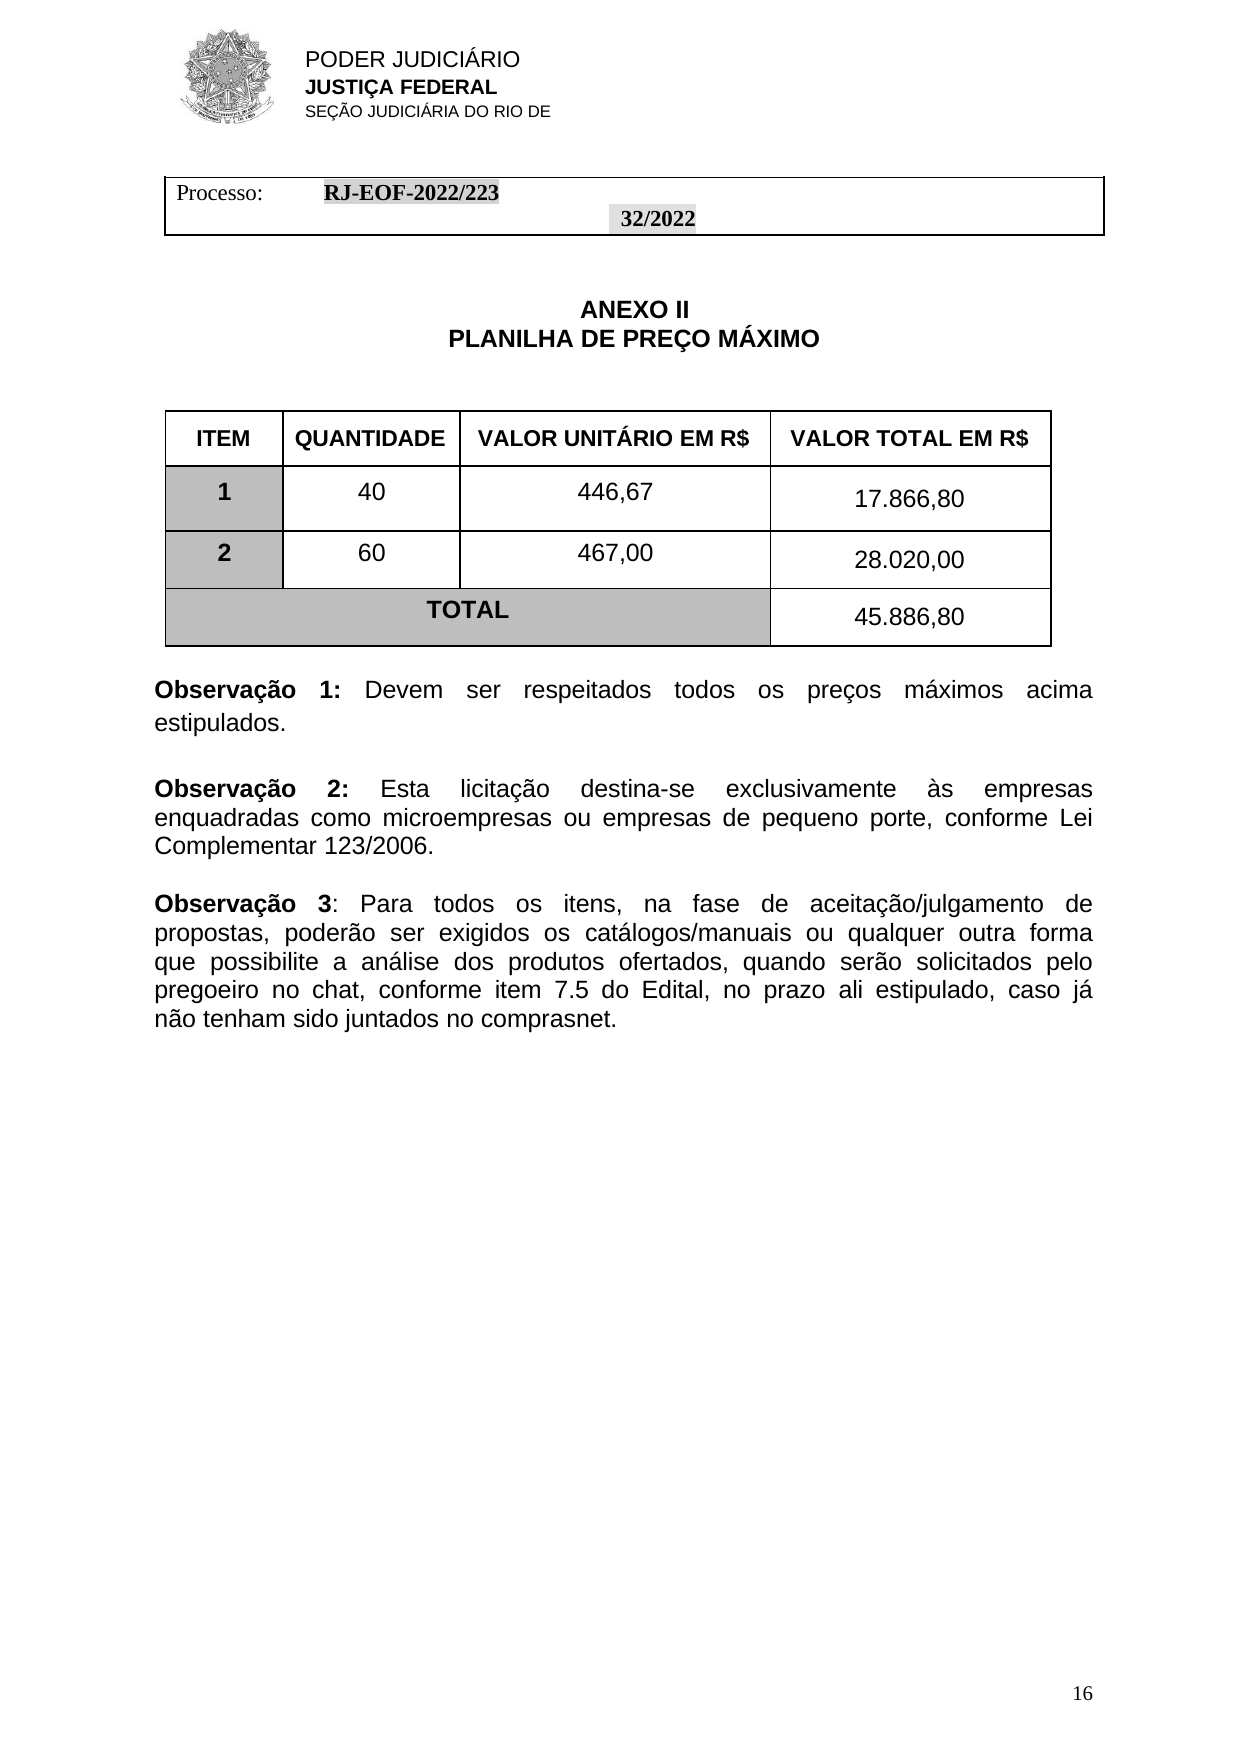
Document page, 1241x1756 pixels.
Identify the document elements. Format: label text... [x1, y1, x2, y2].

table_cell 32/2022 [609, 204, 696, 234]
table_header VALOR TOTAL EM R$ [771, 412, 1050, 465]
table_cell 45.886,80 [771, 589, 1050, 645]
table_header ITEM [166, 412, 282, 465]
table_cell 17.866,80 [771, 467, 1050, 530]
text Observação 1: Devem ser respeitados todos os preços máximos acima estipulados. [154, 675, 1093, 737]
table_cell 446,67 [461, 467, 770, 530]
table_cell 28.020,00 [771, 532, 1050, 588]
text Observação 3: Para todos os itens, na fase de aceitação/julgamento de propostas, poderão ser exigidos os catálogos/manuais ou qualquer outra forma que possibilite a análise dos produtos ofertados, quando serão solicitados pelo pregoeiro no chat, conforme item 7.5 do Edital, no prazo ali estipulado, caso já não tenham sido juntados no comprasnet. [154, 889, 1093, 1033]
table_header QUANTIDADE [284, 412, 459, 465]
table_cell 2 [166, 532, 282, 588]
table_header Processo: RJ-EOF-2022/223 [166, 178, 1103, 204]
table_cell 60 [284, 532, 459, 588]
table_cell 40 [284, 467, 459, 530]
table_cell 1 [166, 467, 282, 530]
subtitle ANEXO II PLANILHA DE PREÇO MÁXIMO [448, 295, 822, 352]
table_cell [166, 218, 609, 234]
table_header VALOR UNITÁRIO EM R$ [461, 412, 770, 465]
table_cell [696, 204, 1103, 234]
text Observação 2: Esta licitação destina-se exclusivamente às empresas enquadradas como microempresas ou empresas de pequeno porte, conforme Lei Complementar 123/2006. [154, 774, 1093, 860]
table_cell [166, 204, 609, 218]
text Modalidade: PREGÃO ELETRÔNICO no [1105, 176, 1116, 236]
table_cell 467,00 [461, 532, 770, 588]
table_cell TOTAL [166, 589, 770, 645]
